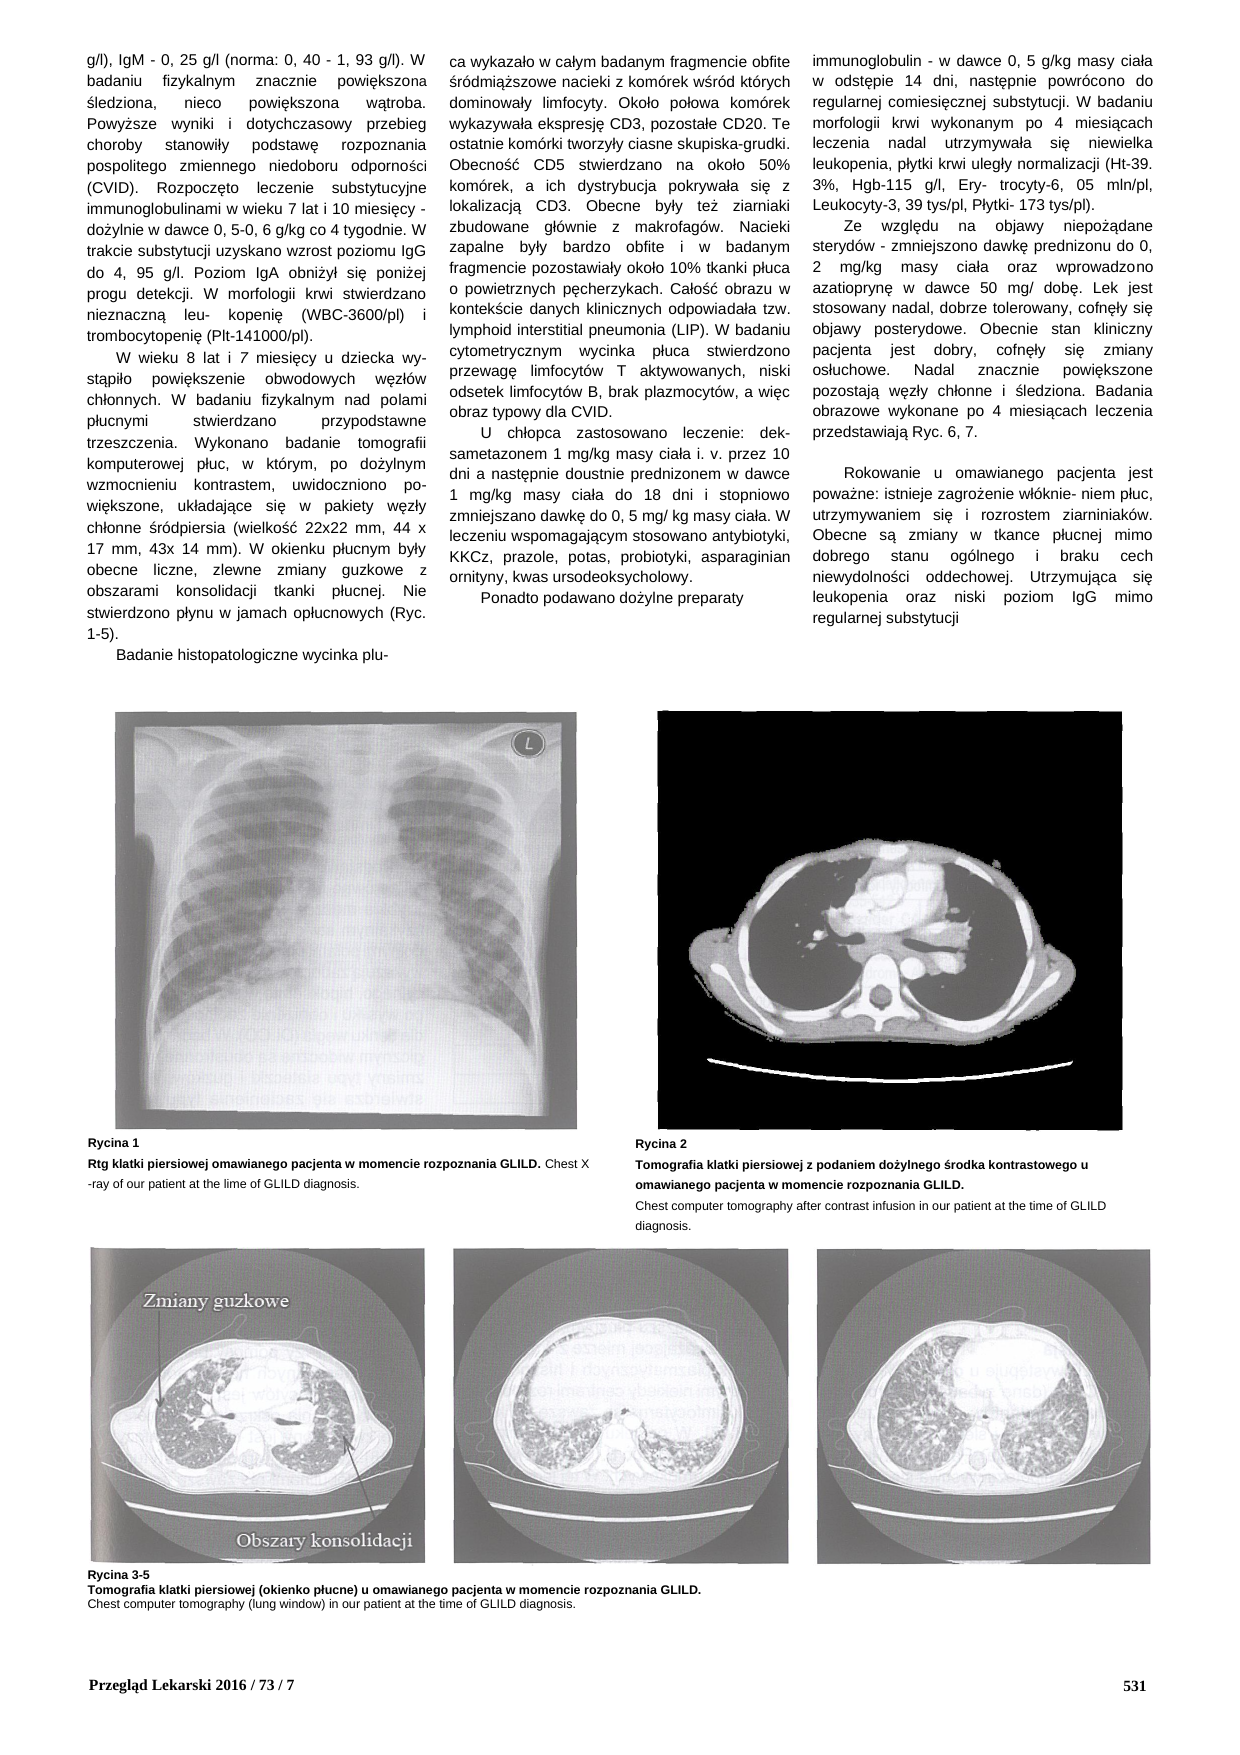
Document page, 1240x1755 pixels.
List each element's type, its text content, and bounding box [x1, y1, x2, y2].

text U chłopca zastosowano leczenie: dek- sametazonem 1 mg/kg masy ciała i. v. przez 10 dni a następnie doustnie prednizonem w dawce 1 mg/kg masy ciała do 18 dni i stopniowo zmniejszano dawkę do 0, 5 mg/ kg masy ciała. W leczeniu wspomagającym stosowano antybiotyki, KKCz, prazole, po­tas, probiotyki, asparaginian ornityny, kwas ursodeoksycholowy. [449, 424, 791, 586]
text 531 [1123, 1676, 1152, 1694]
text immunoglobulin - w dawce 0, 5 g/kg masy ciała w odstępie 14 dni, następnie powróco­no do regularnej comiesięcznej substytucji. W badaniu morfologii krwi wykonanym po 4 miesiącach leczenia nadal utrzymywała się niewielka leukopenia, płytki krwi uległy normalizacji (Ht-39. 3%, Hgb-115 g/l, Ery- trocyty-6, 05 mln/pl, Leukocyty-3, 39 tys/pl, Płytki- 173 tys/pl). [812, 51, 1153, 214]
text Ponadto podawano dożylne preparaty [449, 589, 791, 607]
text Rtg klatki piersiowej omawianego pacjenta w momencie rozpoznania GLILD. Chest X -ray of our patient at the lime of GLILD diagnosis. [88, 1156, 591, 1191]
picture [89, 1247, 1152, 1566]
text Rycina 3-5 [87, 1568, 767, 1582]
text Tomografia klatki piersiowej (okienko płucne) u omawianego pacjenta w momencie rozpoznania GLILD. [87, 1582, 767, 1597]
text Rycina 1 [88, 1136, 591, 1150]
text g/l), IgM - 0, 25 g/l (norma: 0, 40 - 1, 93 g/l). W badaniu fizykalnym znacznie powiększo­na śledziona, nieco powiększona wątroba. Powyższe wyniki i dotychczasowy przebieg choroby stanowiły podstawę rozpoznania pospolitego zmiennego niedoboru odporno­ści (CVID). Rozpoczęto leczenie substytu­cyjne immunoglobulinami w wieku 7 lat i 10 miesięcy - dożylnie w dawce 0, 5-0, 6 g/kg co 4 tygodnie. W trakcie substytucji uzyskano wzrost poziomu IgG do 4, 95 g/l. Poziom IgA obniżył się poniżej progu detekcji. W morfologii krwi stwierdzano nieznaczną leu- kopenię (WBC-3600/pl) i trombocytopenię (Plt-141000/pl). [87, 51, 427, 345]
text Przegląd Lekarski 2016 / 73 / 7 [89, 1675, 317, 1693]
picture [113, 710, 579, 1131]
text W wieku 8 lat i 7 miesięcy u dziecka wy­stąpiło powiększenie obwodowych węzłów chłonnych. W badaniu fizykalnym nad po­lami płucnymi stwierdzano przypodstawne trzeszczenia. Wykonano badanie tomografii komputerowej płuc, w którym, po dożylnym wzmocnieniu kontrastem, uwidoczniono po­większone, układające się w pakiety węzły chłonne śródpiersia (wielkość 22x22 mm, 44 x 17 mm, 43x 14 mm). W okienku płucnym były obecne liczne, zlewne zmiany guzkowe z obszarami konsolidacji tkanki płucnej. Nie stwierdzono płynu w jamach opłucnowych (Ryc. 1-5). [87, 348, 427, 643]
text Rokowanie u omawianego pacjenta jest poważne: istnieje zagrożenie włóknie- niem płuc, utrzymywaniem się i rozrostem ziarniniaków. Obecne są zmiany w tkance płucnej mimo dobrego stanu ogólnego i braku cech niewydolności oddechowej. Utrzymująca się leukopenia oraz niski poziom IgG mimo regularnej substytucji [812, 464, 1153, 627]
text Chest computer tomography (lung window) in our patient at the time of GLILD diagnosis. [87, 1597, 767, 1611]
text Badanie histopatologiczne wycinka plu- [87, 646, 427, 664]
text ca wykazało w całym badanym fragmencie obfite śródmiąższowe nacieki z komórek wśród których dominowały limfocyty. Około połowa komórek wykazywała ekspresję CD3, pozostałe CD20. Te ostatnie komórki tworzyły ciasne skupiska-grudki. Obecność CD5 stwierdzano na około 50% komórek, a ich dystrybucja pokrywała się z lokalizacją CD3. Obecne były też ziarniaki zbudowane głównie z makrofagów. Nacieki zapalne były bardzo obfite i w badanym fragmencie pozostawiały około 10% tkanki płuca o po­wietrznych pęcherzykach. Całość obrazu w kontekście danych klinicznych odpowia­dała tzw. lymphoid interstitial pneumonia (LIP). W badaniu cytometrycznym wycinka płuca stwierdzono przewagę limfocytów T aktywowanych, niski odsetek limfocytów B, brak plazmocytów, a więc obraz typowy dla CVID. [449, 52, 791, 421]
picture [656, 710, 1124, 1132]
text Chest computer tomography after contrast infusion in our patient at the time of GLILD diagnosis. [635, 1198, 1153, 1233]
text Tomografia klatki piersiowej z podaniem dożylnego środka kontrastowego u omawianego pacjenta w momencie rozpoznania GLILD. [635, 1157, 1153, 1192]
text Rycina 2 [635, 1137, 1153, 1151]
text Ze względu na objawy niepożądane sterydów - zmniejszono dawkę prednizonu do 0, 2 mg/kg masy ciała oraz wprowadzo­no azatioprynę w dawce 50 mg/ dobę. Lek jest stosowany nadal, dobrze tolerowany, cofnęły się objawy posterydowe. Obecnie stan kliniczny pacjenta jest dobry, cofnęły się zmiany osłuchowe. Nadal znacznie powiększone pozostają węzły chłonne i śledziona. Badania obrazowe wykonane po 4 miesiącach leczenia przedstawiają Ryc. 6, 7. [812, 216, 1153, 441]
